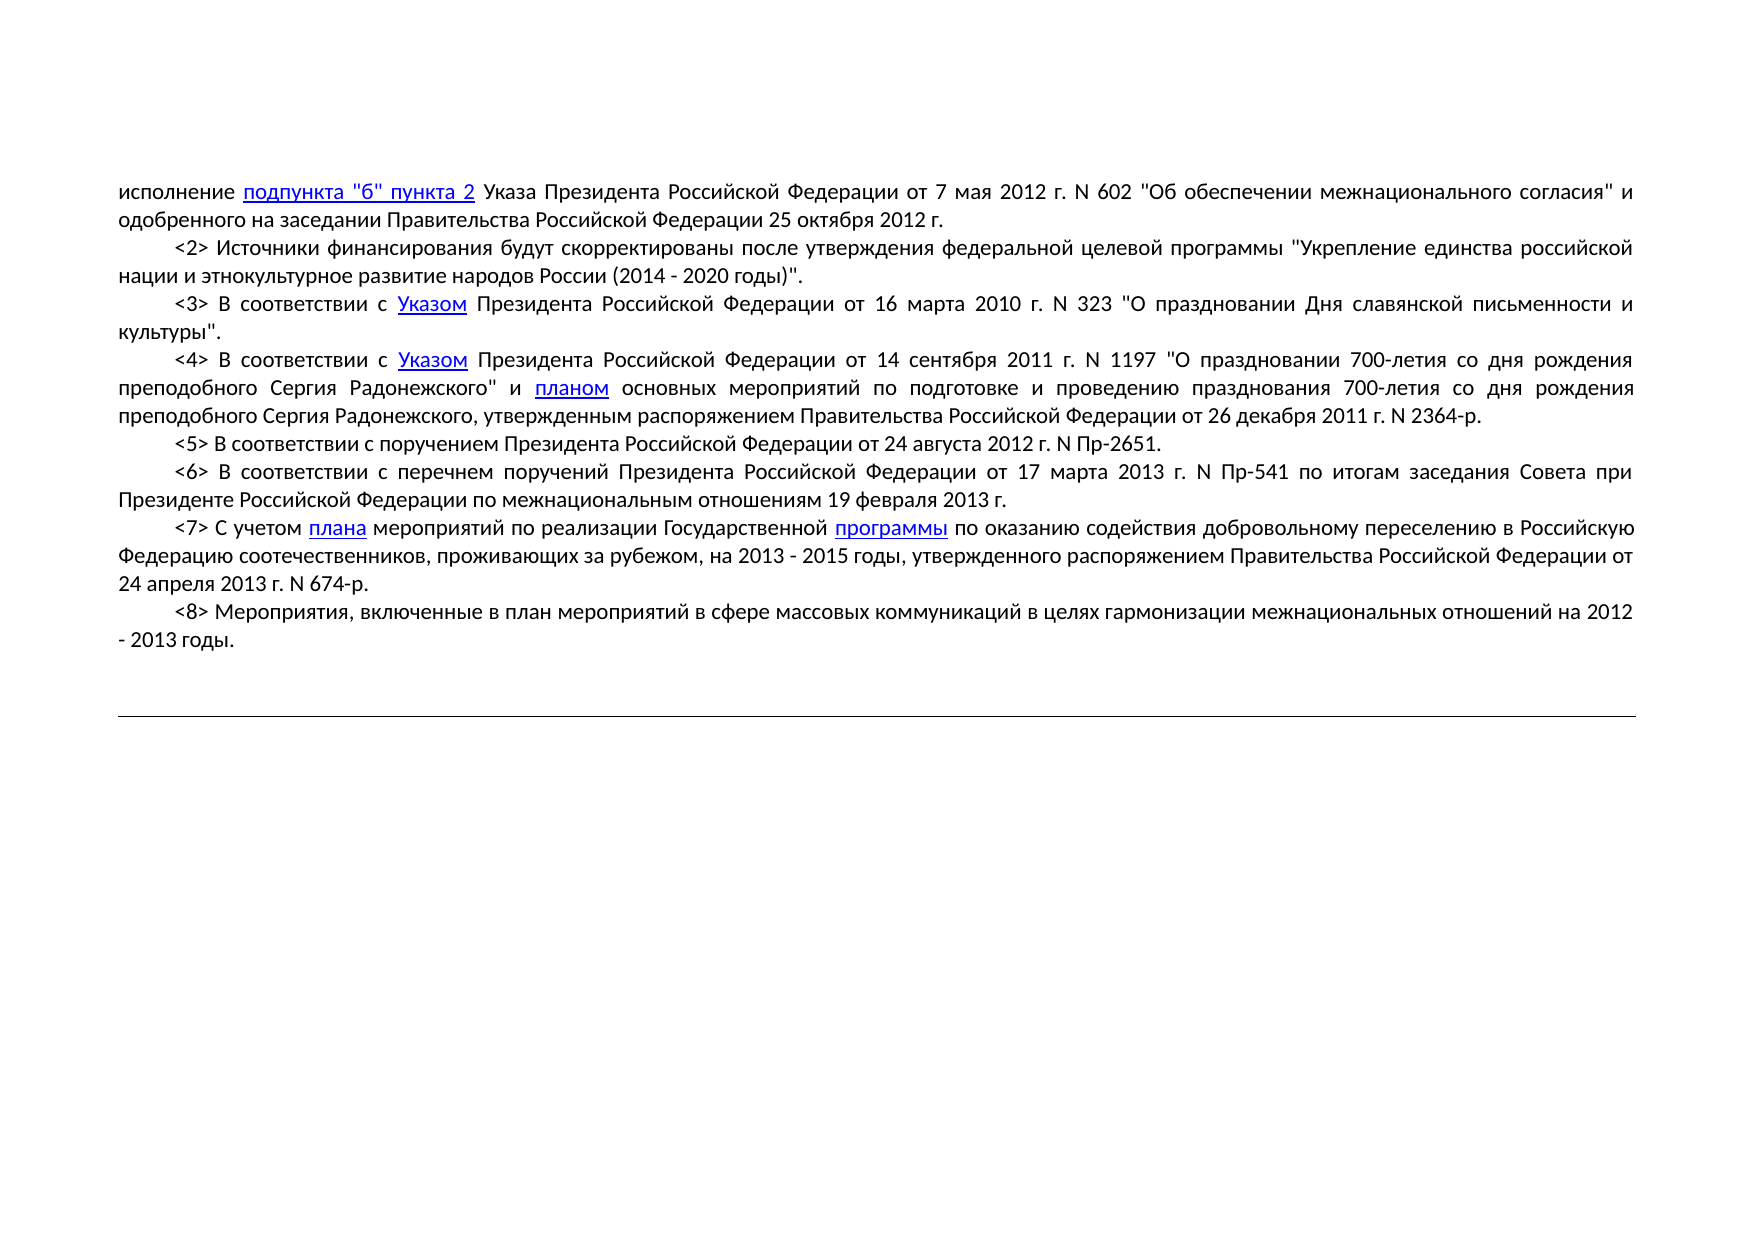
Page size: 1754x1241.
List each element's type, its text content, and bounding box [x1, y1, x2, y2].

text исполнение подпункта "б" пункта 2 Указа Президента Российской Федерации от 7 мая 2012 г. N 602 "Об обеспечении межнационального согласия" и одобренного на заседании Правительства Российской Федерации 25 октября 2012 г. [118, 177, 1636, 233]
text <2> Источники финансирования будут скорректированы после утверждения федеральной целевой программы "Укрепление единства российской нации и этнокультурное развитие народов России (2014 - 2020 годы)". [118, 233, 1636, 289]
text <4> В соответствии с Указом Президента Российской Федерации от 14 сентября 2011 г. N 1197 "О праздновании 700-летия со дня рождения преподобного Сергия Радонежского" и планом основных мероприятий по подготовке и проведению празднования 700-летия со дня рождения преподобного Сергия Радонежского, утвержденным распоряжением Правительства Российской Федерации от 26 декабря 2011 г. N 2364-р. [118, 345, 1636, 429]
text <6> В соответствии с перечнем поручений Президента Российской Федерации от 17 марта 2013 г. N Пр-541 по итогам заседания Совета при Президенте Российской Федерации по межнациональным отношениям 19 февраля 2013 г. [118, 457, 1636, 513]
text <5> В соответствии с поручением Президента Российской Федерации от 24 августа 2012 г. N Пр-2651. [118, 429, 1636, 457]
text <7> С учетом плана мероприятий по реализации Государственной программы по оказанию содействия добровольному переселению в Российскую Федерацию соотечественников, проживающих за рубежом, на 2013 - 2015 годы, утвержденного распоряжением Правительства Российской Федерации от 24 апреля 2013 г. N 674-р. [118, 513, 1636, 597]
text <3> В соответствии с Указом Президента Российской Федерации от 16 марта 2010 г. N 323 "О праздновании Дня славянской письменности и культуры". [118, 289, 1636, 345]
text <8> Мероприятия, включенные в план мероприятий в сфере массовых коммуникаций в целях гармонизации межнациональных отношений на 2012 - 2013 годы. [118, 597, 1636, 653]
